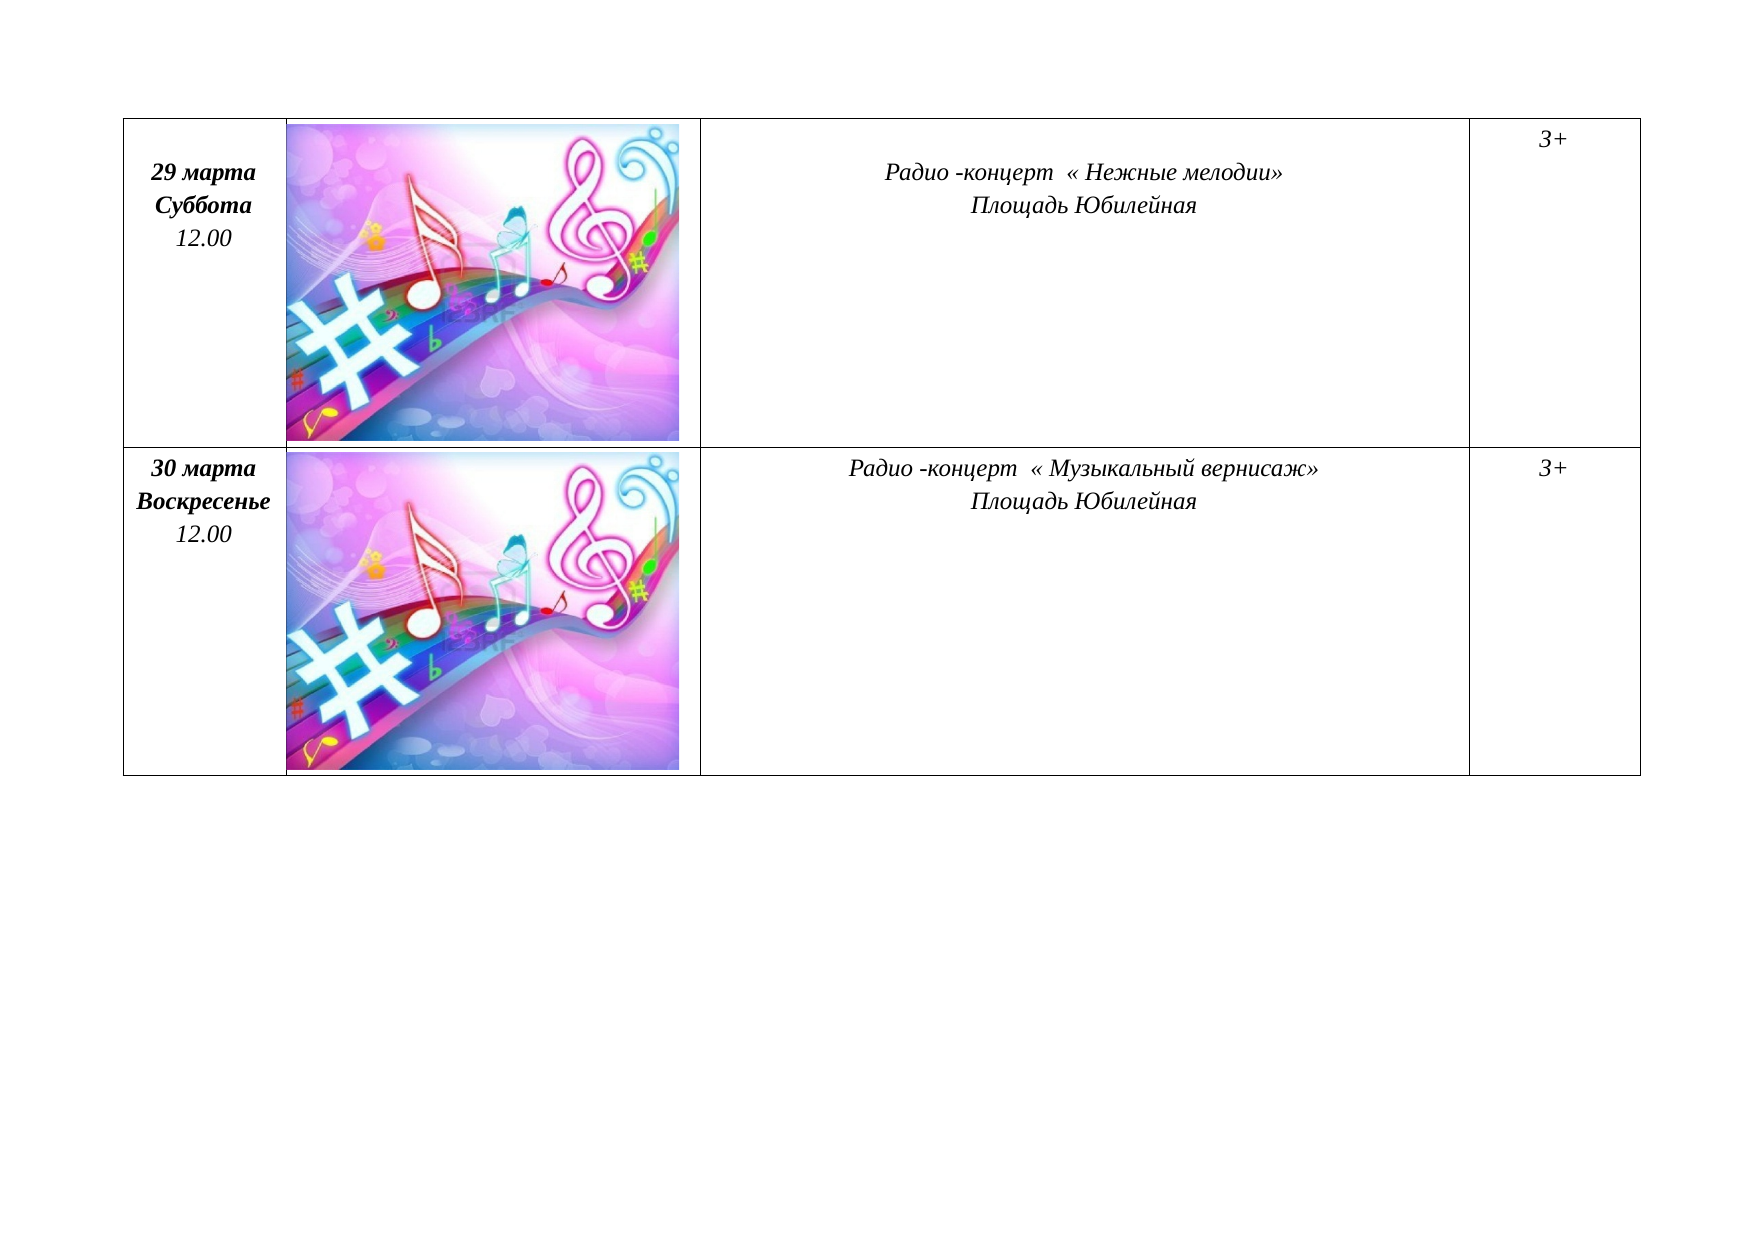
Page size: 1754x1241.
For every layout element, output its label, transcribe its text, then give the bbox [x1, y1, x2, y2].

table_cell 29 марта Суббота 12.00 [124, 119, 286, 447]
table_cell 3+ [1470, 119, 1640, 447]
table_cell Радио -концерт « Музыкальный вернисаж» Площадь Юбилейная [701, 448, 1469, 775]
table_cell 3+ [1470, 448, 1640, 775]
table_cell [287, 119, 700, 447]
table_cell [287, 448, 700, 775]
table_cell 30 марта Воскресенье 12.00 [124, 448, 286, 775]
table_cell Радио -концерт « Нежные мелодии» Площадь Юбилейная [701, 119, 1469, 447]
